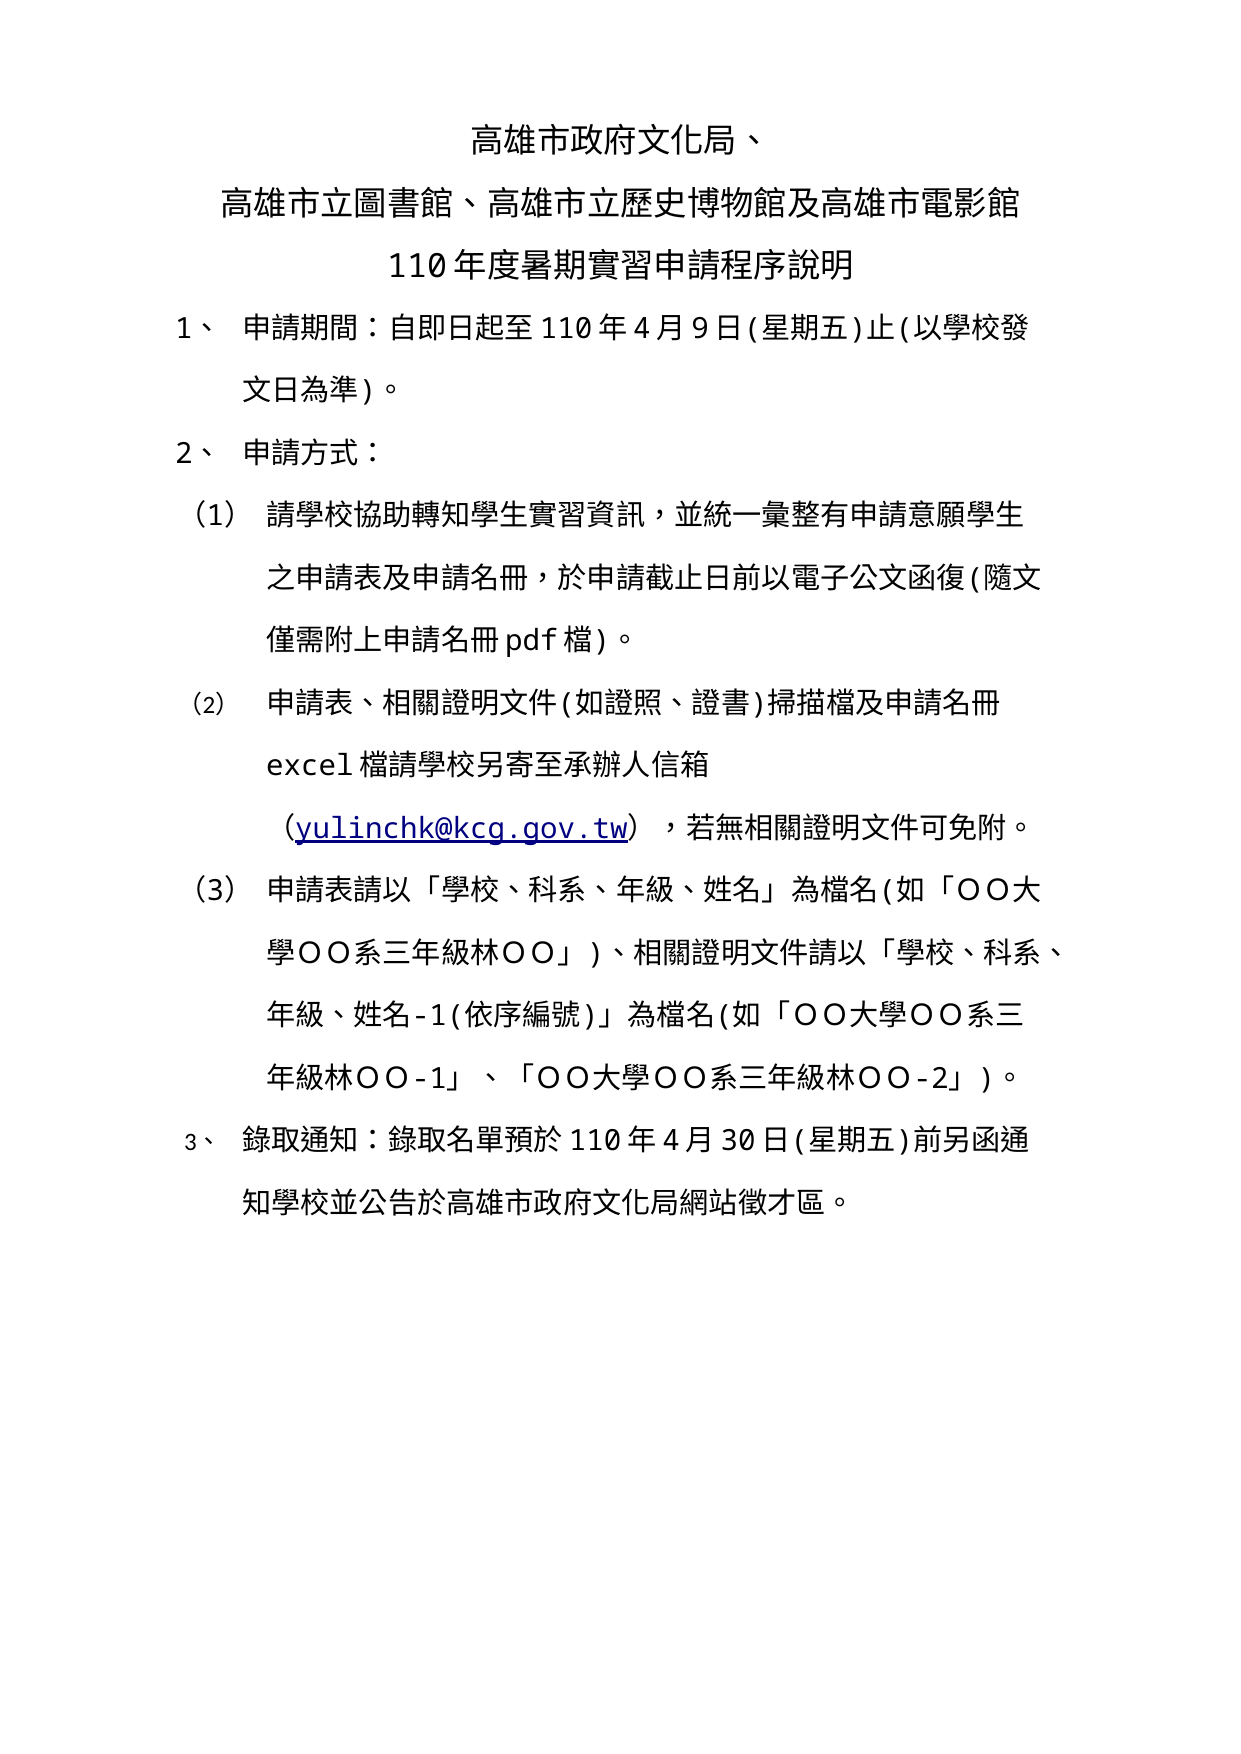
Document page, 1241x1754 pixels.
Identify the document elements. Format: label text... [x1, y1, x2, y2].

text 110年度暑期實習申請程序說明 [192, 221, 1048, 284]
list 申請期間：自即日起至110年4月9日(星期五)止(以學校發文日為準)。 [222, 284, 1048, 409]
list 錄取通知：錄取名單預於110年4月30日(星期五)前另函通知學校並公告於高雄市政府文化局網站徵才區。 [222, 1096, 1048, 1221]
list 申請方式： [222, 409, 1048, 471]
list 請學校協助轉知學生實習資訊，並統一彙整有申請意願學生之申請表及申請名冊，於申請截止日前以電子公文函復(隨文僅需附上申請名冊pdf檔)。 [177, 471, 1048, 659]
list 申請表、相關證明文件(如證照、證書)掃描檔及申請名冊excel檔請學校另寄至承辦人信箱（yulinchk@kcg.gov.tw），若無相關證明文件可免附。 [177, 659, 1048, 846]
text 高雄市立圖書館、高雄市立歷史博物館及高雄市電影館 [192, 159, 1048, 221]
list 申請表請以「學校、科系、年級、姓名」為檔名(如「ＯＯ大學ＯＯ系三年級林ＯＯ」)、相關證明文件請以「學校、科系、年級、姓名-1(依序編號)」為檔名(如「ＯＯ大學ＯＯ系三年級林ＯＯ-1」、「ＯＯ大學ＯＯ系三年級林ＯＯ-2」)。 [177, 846, 1048, 1096]
text 高雄市政府文化局、 [192, 96, 1048, 159]
